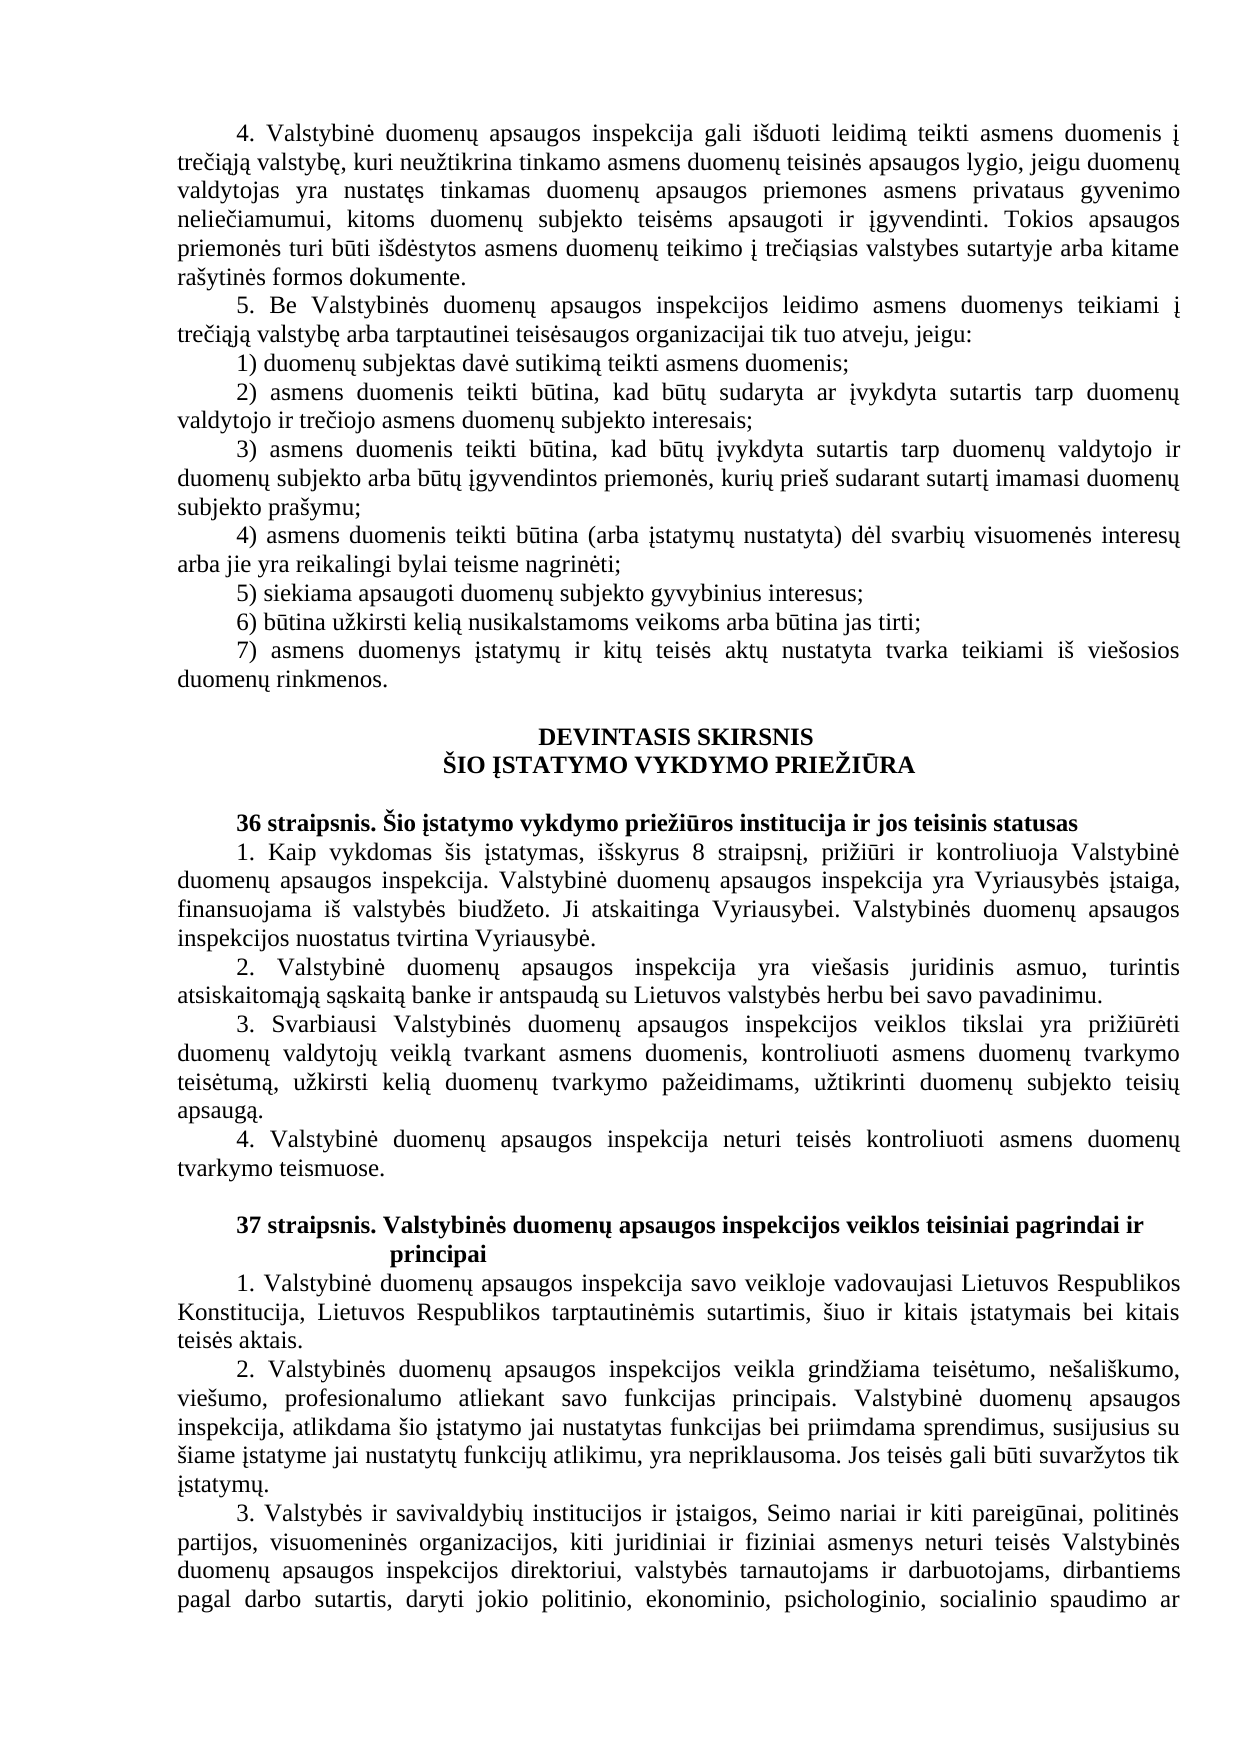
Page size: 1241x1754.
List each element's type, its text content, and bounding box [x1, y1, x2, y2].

text 4. Valstybinė duomenų apsaugos inspekcija gali išduoti leidimą teikti asmens duomenis į trečiąją valstybę, kuri neužtikrina tinkamo asmens duomenų teisinės apsaugos lygio, jeigu duomenų valdytojas yra nustatęs tinkamas duomenų apsaugos priemones asmens privataus gyvenimo neliečiamumui, kitoms duomenų subjekto teisėms apsaugoti ir įgyvendinti. Tokios apsaugos priemonės turi būti išdėstytos asmens duomenų teikimo į trečiąsias valstybes sutartyje arba kitame rašytinės formos dokumente. [177, 118, 1181, 291]
text 1) duomenų subjektas davė sutikimą teikti asmens duomenis; [177, 348, 1181, 377]
text 36 straipsnis. Šio įstatymo vykdymo priežiūros institucija ir jos teisinis statusas [236, 808, 1181, 837]
text 3. Valstybės ir savivaldybių institucijos ir įstaigos, Seimo nariai ir kiti pareigūnai, politinės partijos, visuomeninės organizacijos, kiti juridiniai ir fiziniai asmenys neturi teisės Valstybinės duomenų apsaugos inspekcijos direktoriui, valstybės tarnautojams ir darbuotojams, dirbantiems pagal darbo sutartis, daryti jokio politinio, ekonominio, psichologinio, socialinio spaudimo ar [177, 1498, 1181, 1613]
text 1. Kaip vykdomas šis įstatymas, išskyrus 8 straipsnį, prižiūri ir kontroliuoja Valstybinė duomenų apsaugos inspekcija. Valstybinė duomenų apsaugos inspekcija yra Vyriausybės įstaiga, finansuojama iš valstybės biudžeto. Ji atskaitinga Vyriausybei. Valstybinės duomenų apsaugos inspekcijos nuostatus tvirtina Vyriausybė. [177, 837, 1181, 952]
text 4. Valstybinė duomenų apsaugos inspekcija neturi teisės kontroliuoti asmens duomenų tvarkymo teismuose. [177, 1124, 1181, 1182]
text 3. Svarbiausi Valstybinės duomenų apsaugos inspekcijos veiklos tikslai yra prižiūrėti duomenų valdytojų veiklą tvarkant asmens duomenis, kontroliuoti asmens duomenų tvarkymo teisėtumą, užkirsti kelią duomenų tvarkymo pažeidimams, užtikrinti duomenų subjekto teisių apsaugą. [177, 1009, 1181, 1124]
text 2. Valstybinės duomenų apsaugos inspekcijos veikla grindžiama teisėtumo, nešališkumo, viešumo, profesionalumo atliekant savo funkcijas principais. Valstybinė duomenų apsaugos inspekcija, atlikdama šio įstatymo jai nustatytas funkcijas bei priimdama sprendimus, susijusius su šiame įstatyme jai nustatytų funkcijų atlikimu, yra nepriklausoma. Jos teisės gali būti suvaržytos tik įstatymų. [177, 1354, 1181, 1498]
text 4) asmens duomenis teikti būtina (arba įstatymų nustatyta) dėl svarbių visuomenės interesų arba jie yra reikalingi bylai teisme nagrinėti; [177, 521, 1181, 578]
text ŠIO ĮSTATYMO VYKDYMO PRIEŽIŪRA [177, 751, 1181, 779]
text 3) asmens duomenis teikti būtina, kad būtų įvykdyta sutartis tarp duomenų valdytojo ir duomenų subjekto arba būtų įgyvendintos priemonės, kurių prieš sudarant sutartį imamasi duomenų subjekto prašymu; [177, 434, 1181, 521]
text 5) siekiama apsaugoti duomenų subjekto gyvybinius interesus; [177, 578, 1181, 607]
text 2. Valstybinė duomenų apsaugos inspekcija yra viešasis juridinis asmuo, turintis atsiskaitomąją sąskaitą banke ir antspaudą su Lietuvos valstybės herbu bei savo pavadinimu. [177, 952, 1181, 1009]
text 5. Be Valstybinės duomenų apsaugos inspekcijos leidimo asmens duomenys teikiami į trečiąją valstybę arba tarptautinei teisėsaugos organizacijai tik tuo atveju, jeigu: [177, 291, 1181, 348]
text 7) asmens duomenys įstatymų ir kitų teisės aktų nustatyta tvarka teikiami iš viešosios duomenų rinkmenos. [177, 636, 1181, 693]
text 1. Valstybinė duomenų apsaugos inspekcija savo veikloje vadovaujasi Lietuvos Respublikos Konstitucija, Lietuvos Respublikos tarptautinėmis sutartimis, šiuo ir kitais įstatymais bei kitais teisės aktais. [177, 1268, 1181, 1354]
text 6) būtina užkirsti kelią nusikalstamoms veikoms arba būtina jas tirti; [177, 607, 1181, 636]
text DEVINTASIS SKIRSNIS [177, 722, 1181, 751]
text 2) asmens duomenis teikti būtina, kad būtų sudaryta ar įvykdyta sutartis tarp duomenų valdytojo ir trečiojo asmens duomenų subjekto interesais; [177, 377, 1181, 434]
text 37 straipsnis. Valstybinės duomenų apsaugos inspekcijos veiklos teisiniai pagrindai ir principai [236, 1211, 1181, 1268]
